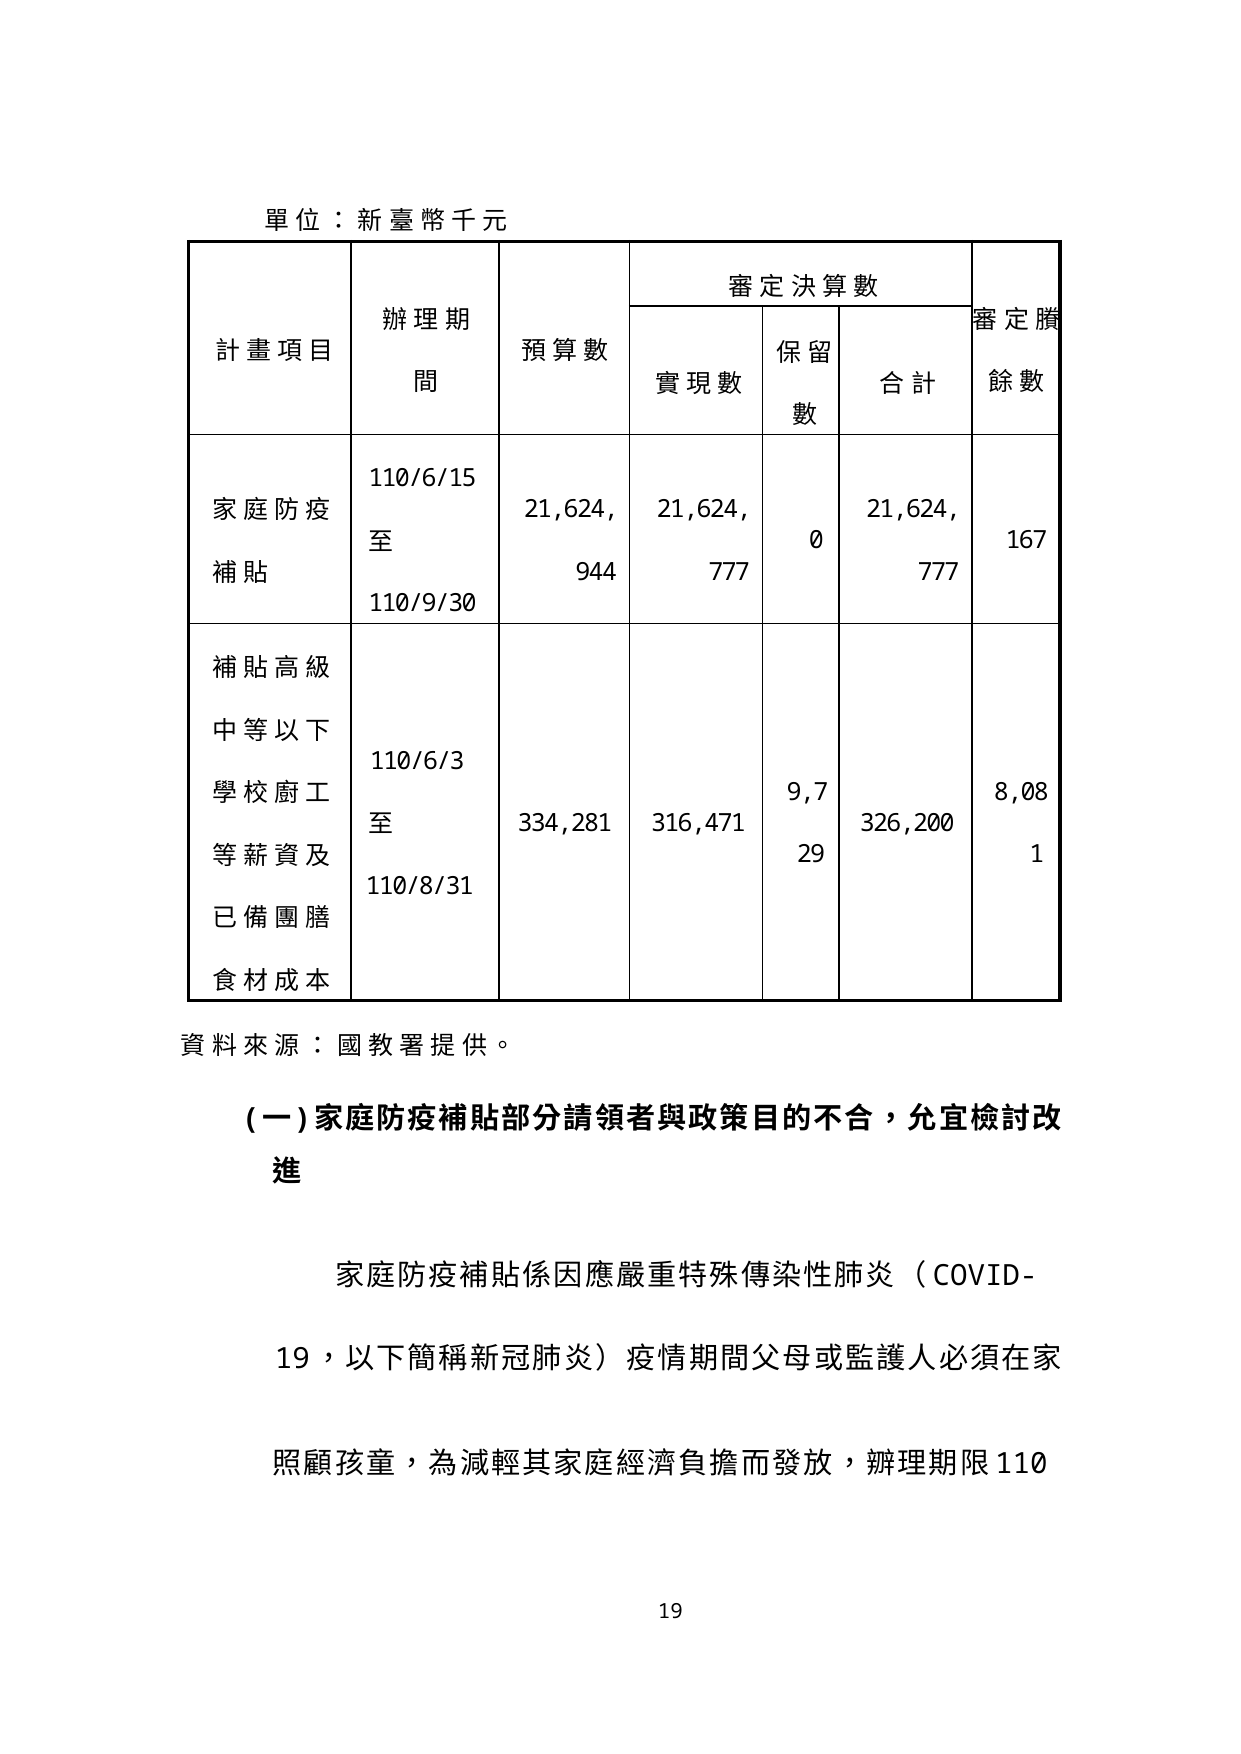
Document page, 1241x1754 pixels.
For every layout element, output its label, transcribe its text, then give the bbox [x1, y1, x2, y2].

text (一)家庭防疫補貼部分請領者與政策目的不合，允宜檢討改進 [236, 1065, 1063, 1190]
table_cell 21,624,777 [630, 435, 762, 622]
text 單位：新臺幣千元 [177, 177, 1063, 240]
text 家庭防疫補貼係因應嚴重特殊傳染性肺炎（COVID-19，以下簡稱新冠肺炎）疫情期間父母或監護人必須在家照顧孩童，為減輕其家庭經濟負擔而發放，辧理期限110 [266, 1190, 1063, 1502]
table_cell 保留數 [763, 307, 838, 433]
table_cell 334,281 [500, 624, 629, 999]
table_cell 110/6/15至110/9/30 [352, 435, 498, 622]
table_header 審定決算數 [630, 243, 971, 305]
table_cell 326,200 [840, 624, 971, 999]
table_cell 21,624,777 [840, 435, 971, 622]
table_cell 0 [763, 435, 838, 622]
table_cell 補貼高級中等以下學校廚工等薪資及已備團膳食材成本 [190, 624, 350, 999]
table_cell 316,471 [630, 624, 762, 999]
table_cell 實現數 [630, 307, 762, 433]
table_header 計畫項目 [190, 243, 350, 433]
table_cell 合計 [840, 307, 971, 433]
table_cell 21,624,944 [500, 435, 629, 622]
table_cell 167 [973, 435, 1058, 622]
table_cell 8,081 [973, 624, 1058, 999]
text 資料來源：國教署提供。 [177, 1002, 1063, 1065]
table_cell 9,729 [763, 624, 838, 999]
table_header 審定賸 餘數 [973, 243, 1058, 433]
table_header 預算數 [500, 243, 629, 433]
table_header 辦理期間 [352, 243, 498, 433]
table_cell 110/6/3至110/8/31 [352, 624, 498, 999]
table_cell 家庭防疫補貼 [190, 435, 350, 622]
